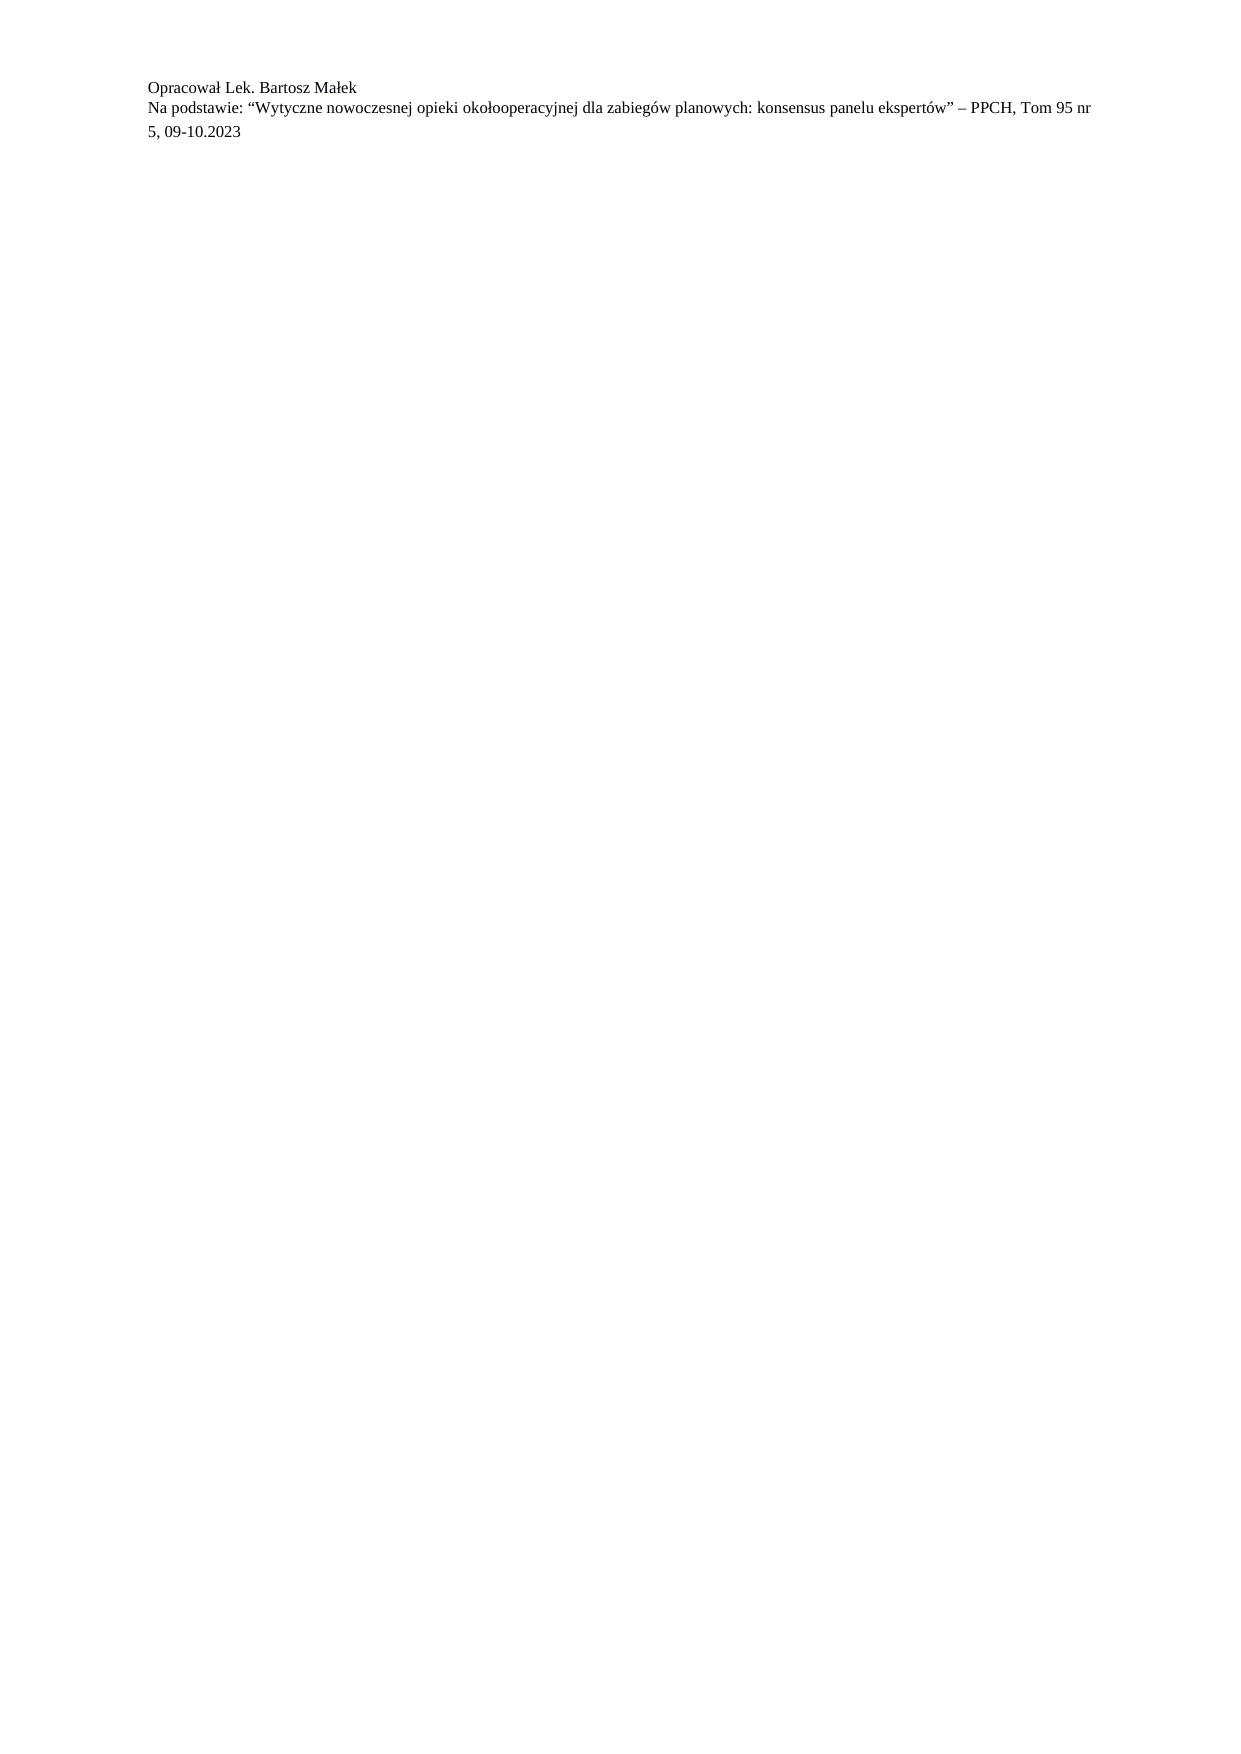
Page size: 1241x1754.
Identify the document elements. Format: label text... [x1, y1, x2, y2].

text Na podstawie: “Wytyczne nowoczesnej opieki okołooperacyjnej dla zabiegów planowych: konsensus panelu ekspertów” – PPCH, Tom 95 nr 5, 09-10.2023 [148, 97, 1093, 141]
text Opracował Lek. Bartosz Małek [148, 78, 1093, 97]
